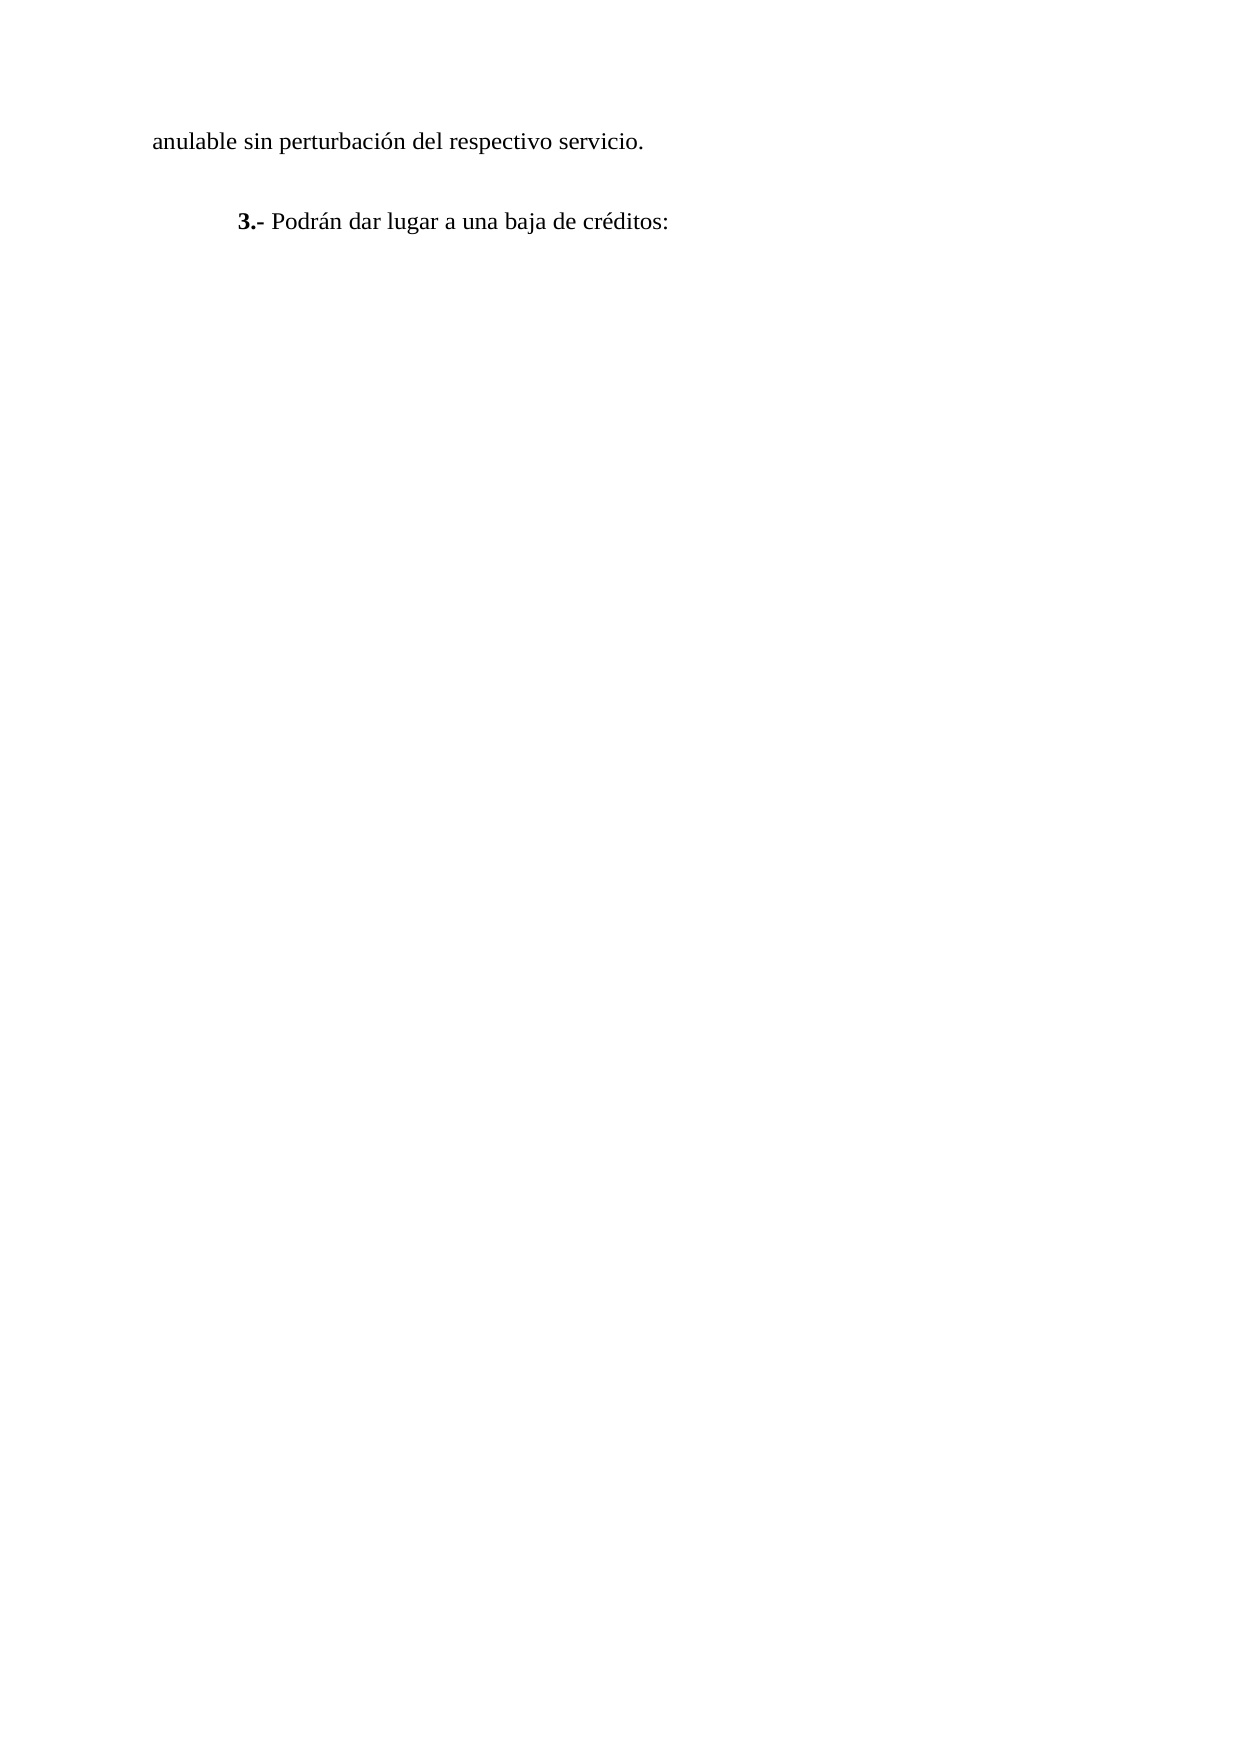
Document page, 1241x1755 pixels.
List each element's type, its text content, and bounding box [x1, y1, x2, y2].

text 3.- Podrán dar lugar a una baja de créditos: [238, 207, 1134, 235]
text anulable sin perturbación del respectivo servicio. [152, 127, 1120, 155]
